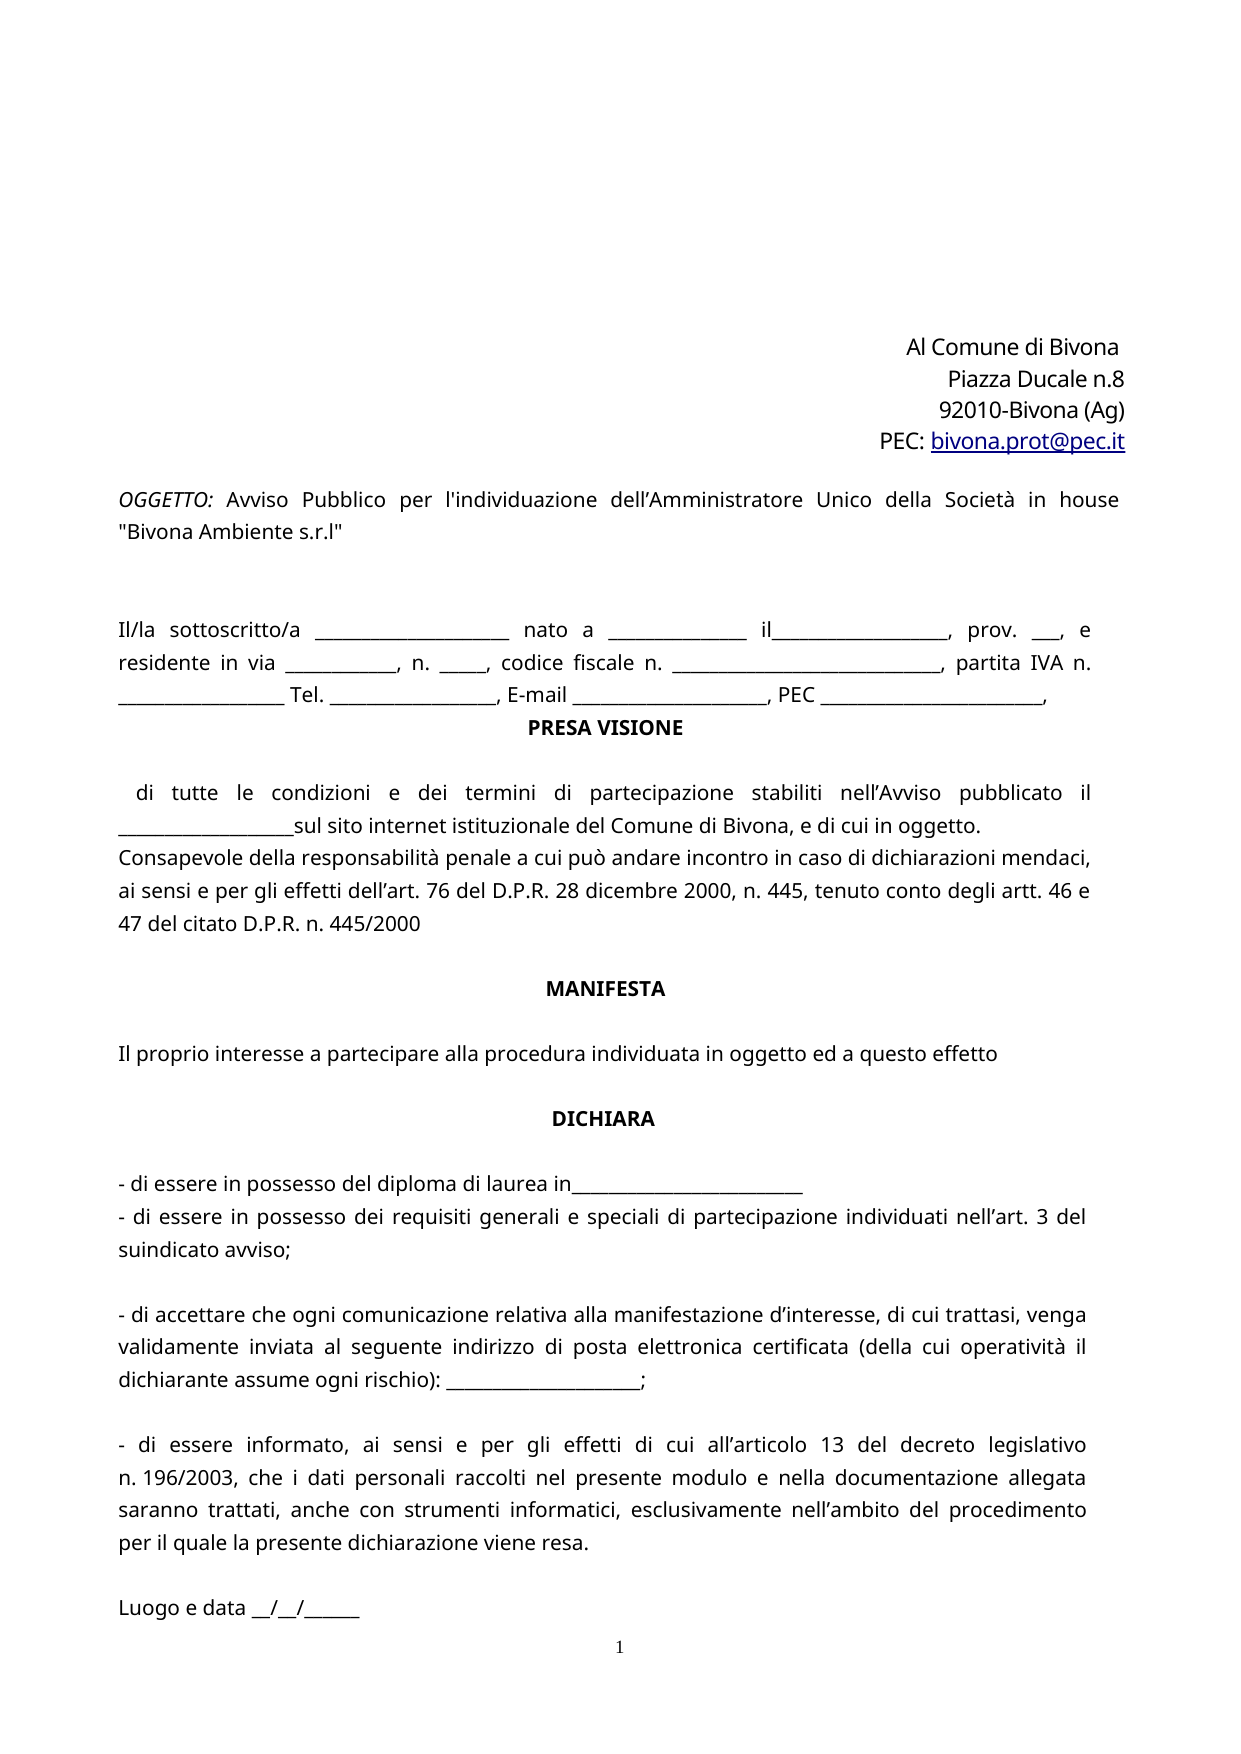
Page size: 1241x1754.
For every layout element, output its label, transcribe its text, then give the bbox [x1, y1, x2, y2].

list - di accettare che ogni comunicazione relativa alla manifestazione d’interesse, di cui trattasi, venga validamente inviata al seguente indirizzo di posta elettronica certificata (della cui operatività il dichiarante assume ogni rischio): _____________________; [118, 1300, 1088, 1393]
text MANIFESTA [118, 974, 1093, 1002]
text di tutte le condizioni e dei termini di partecipazione stabiliti nell’Avviso pubblicato il ___________________sul sito internet istituzionale del Comune di Bivona, e di cui in oggetto. [118, 778, 1092, 839]
text Consapevole della responsabilità penale a cui può andare incontro in caso di dichiarazioni mendaci, ai sensi e per gli effetti dell’art. 76 del D.P.R. 28 dicembre 2000, n. 445, tenuto conto degli artt. 46 e 47 del citato D.P.R. n. 445/2000 [118, 843, 1093, 937]
list - di essere informato, ai sensi e per gli effetti di cui all’articolo 13 del decreto legislativo n. 196/2003, che i dati personali raccolti nel presente modulo e nella documentazione allegata saranno trattati, anche con strumenti informatici, esclusivamente nell’ambito del procedimento per il quale la presente dichiarazione viene resa. [118, 1430, 1088, 1557]
text Il proprio interesse a partecipare alla procedura individuata in oggetto ed a questo effetto [118, 1039, 1093, 1067]
text PEC: bivona.prot@pec.it [619, 425, 1125, 456]
text DICHIARA [118, 1104, 1088, 1133]
text Luogo e data __/__/______ [118, 1593, 1122, 1622]
text Al Comune di Bivona [619, 200, 1125, 363]
text Piazza Ducale n.8 [619, 363, 1125, 394]
text Il/la sottoscritto/a _____________________ nato a _______________ il___________________, prov. ___, e residente in via ____________, n. _____, codice fiscale n. _____________________________, partita IVA n. __________________ Tel. __________________, E-mail _____________________, PEC ________________________, [118, 615, 1092, 709]
text OGGETTO: Avviso Pubblico per l'individuazione dell’Amministratore Unico della Società in house "Bivona Ambiente s.r.l" [118, 485, 1120, 546]
text 92010-Bivona (Ag) [619, 394, 1125, 425]
text PRESA VISIONE [118, 713, 1092, 741]
list - di essere in possesso del diploma di laurea in_________________________ [118, 1169, 1088, 1198]
list - di essere in possesso dei requisiti generali e speciali di partecipazione individuati nell’art. 3 del suindicato avviso; [118, 1202, 1088, 1263]
